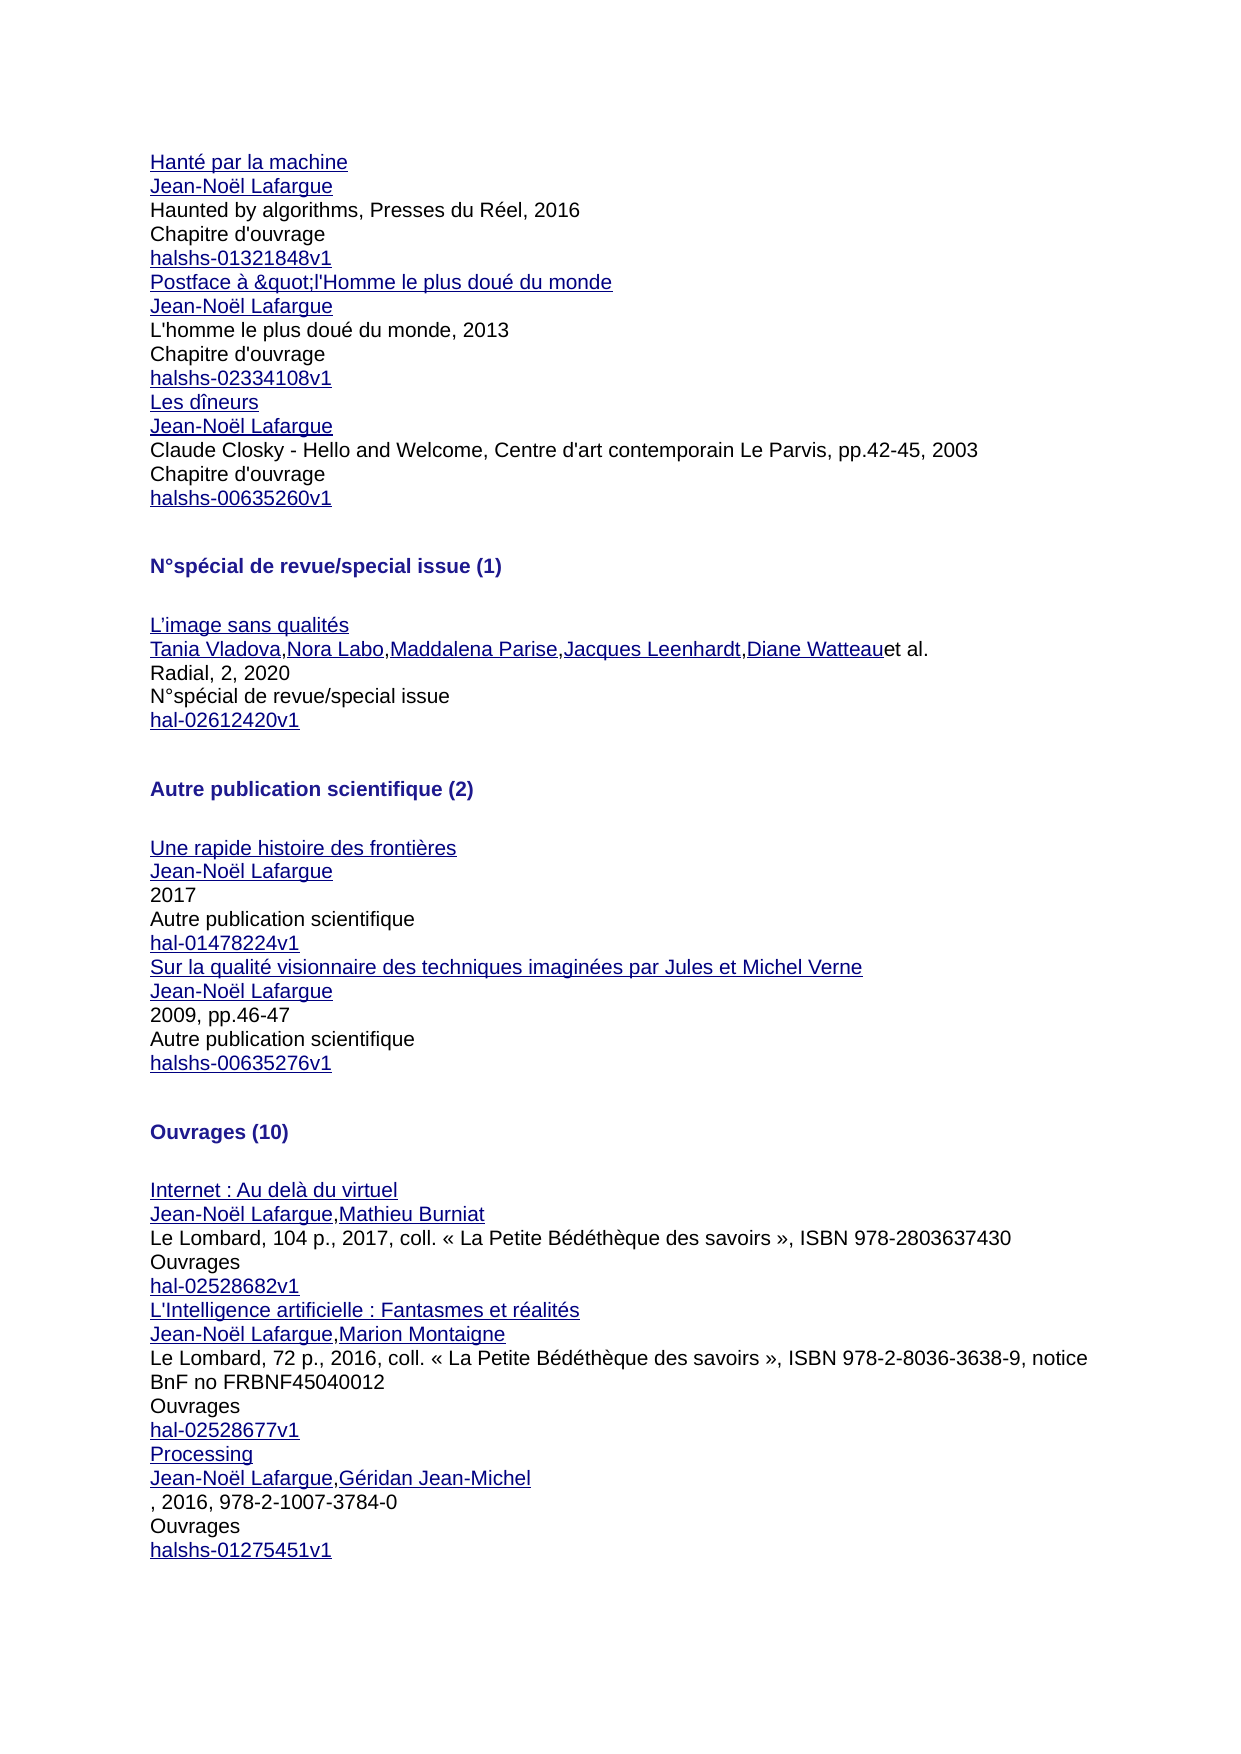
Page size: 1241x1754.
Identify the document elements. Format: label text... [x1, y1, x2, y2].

table_cell Hanté par la machine Jean-Noël Lafargue Haunted by algorithms, Presses du Réel, 2016 Chapitre d'ouvrage halshs-01321848v1 [150, 150, 1090, 270]
subtitle N°spécial de revue/special issue (1) [150, 554, 1090, 578]
table_cell Sur la qualité visionnaire des techniques imaginées par Jules et Michel Verne Jean-Noël Lafargue 2009, pp.46-47 Autre publication scientifique halshs-00635276v1 [150, 955, 1090, 1075]
table_header Internet : Au delà du virtuel Jean-Noël Lafargue,Mathieu Burniat Le Lombard, 104 p., 2017, coll. « La Petite Bédéthèque des savoirs », ISBN 978-2803637430 Ouvrages hal-02528682v1 [150, 1178, 1090, 1298]
table_cell L'Intelligence artificielle : Fantasmes et réalités Jean-Noël Lafargue,Marion Montaigne Le Lombard, 72 p., 2016, coll. « La Petite Bédéthèque des savoirs », ISBN 978-2-8036-3638-9, notice BnF no FRBNF45040012 Ouvrages hal-02528677v1 [150, 1298, 1090, 1442]
table_cell Processing Jean-Noël Lafargue,Géridan Jean-Michel , 2016, 978-2-1007-3784-0 Ouvrages halshs-01275451v1 [150, 1442, 1090, 1561]
table_header Une rapide histoire des frontières Jean-Noël Lafargue 2017 Autre publication scientifique hal-01478224v1 [150, 835, 1090, 955]
table_cell Postface à &quot;l'Homme le plus doué du monde Jean-Noël Lafargue L'homme le plus doué du monde, 2013 Chapitre d'ouvrage halshs-02334108v1 [150, 270, 1090, 389]
table_header L’image sans qualités Tania Vladova,Nora Labo,Maddalena Parise,Jacques Leenhardt,Diane Watteauet al. Radial, 2, 2020 N°spécial de revue/special issue hal-02612420v1 [150, 613, 1090, 732]
subtitle Ouvrages (10) [150, 1120, 1090, 1144]
subtitle Autre publication scientifique (2) [150, 777, 1090, 801]
table_cell Les dîneurs Jean-Noël Lafargue Claude Closky - Hello and Welcome, Centre d'art contemporain Le Parvis, pp.42-45, 2003 Chapitre d'ouvrage halshs-00635260v1 [150, 390, 1090, 509]
